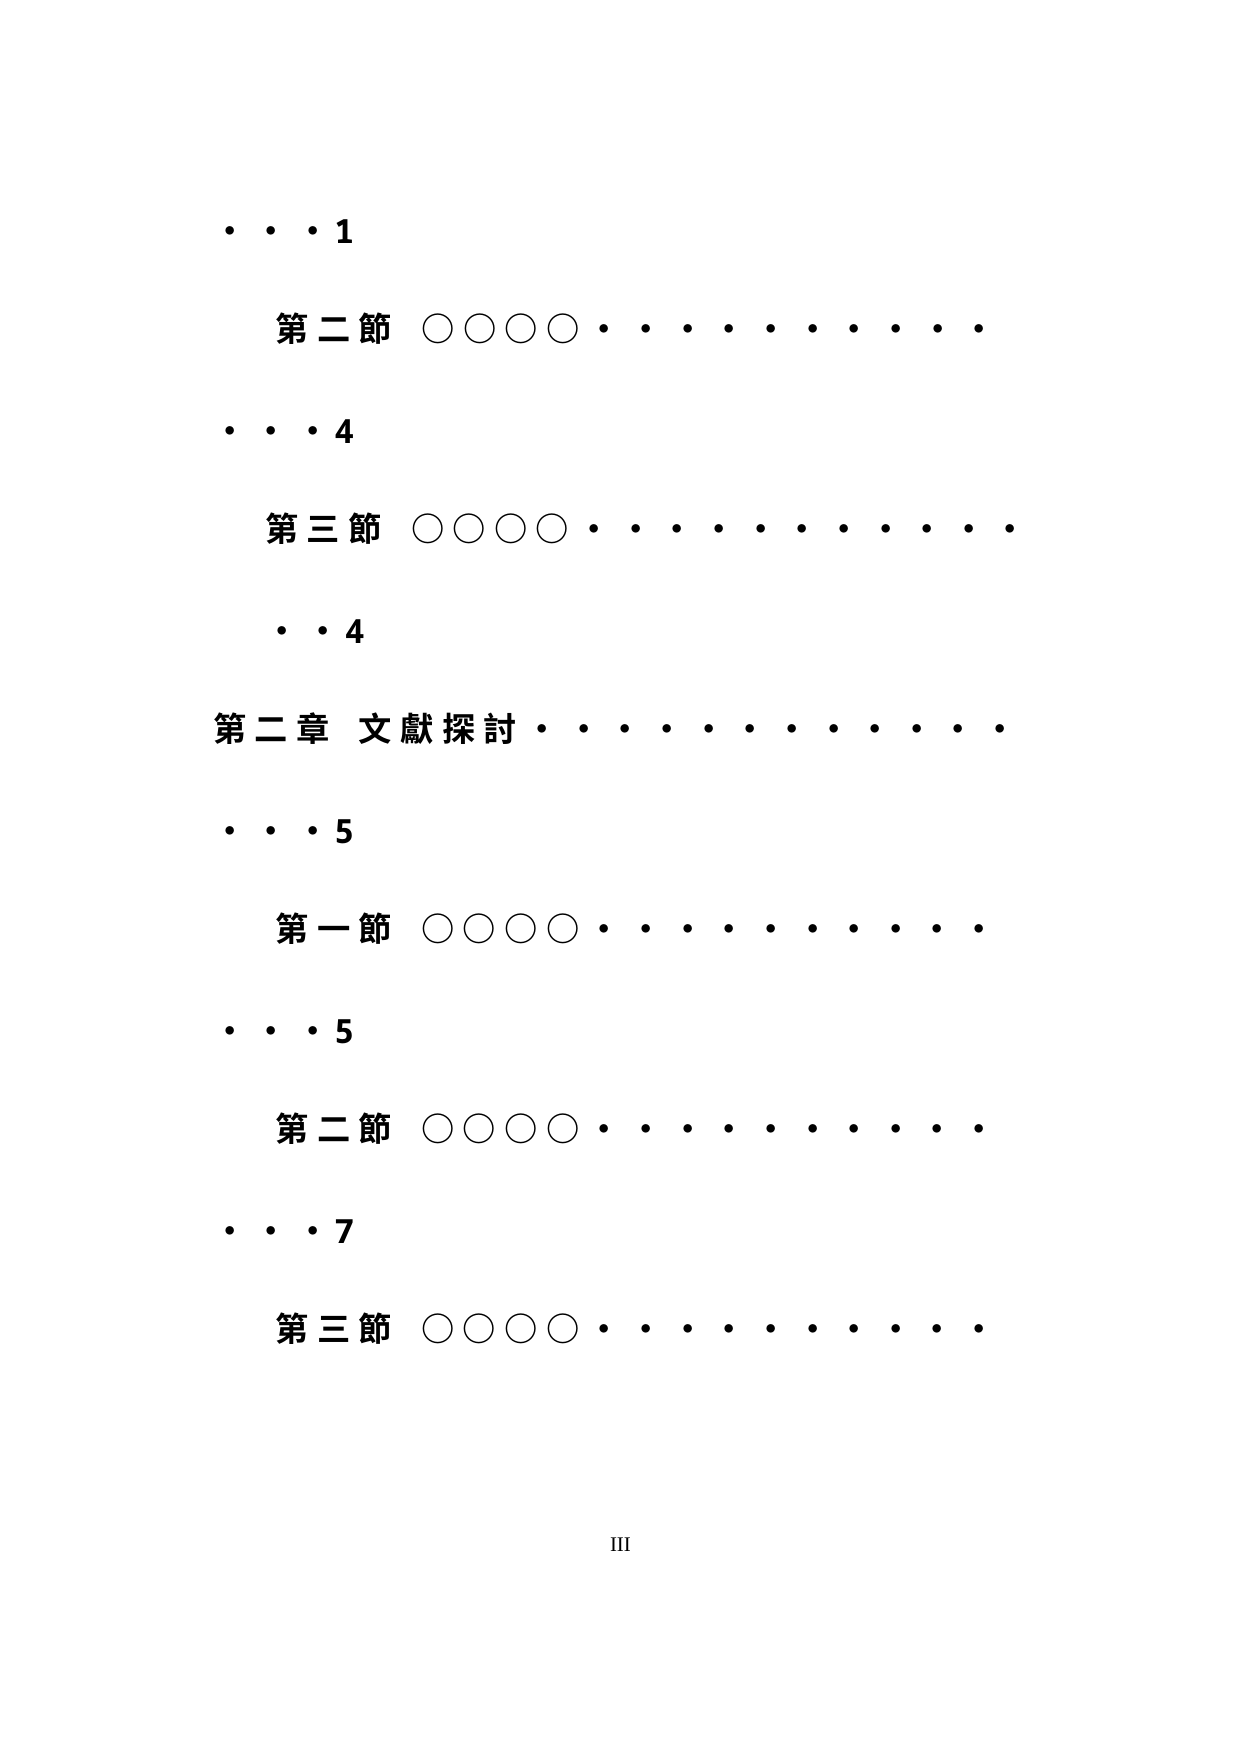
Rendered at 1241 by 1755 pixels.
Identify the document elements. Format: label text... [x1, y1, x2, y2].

text 第一節 ○○○○‧‧‧‧‧‧‧‧‧‧‧‧‧5 [209, 885, 1032, 1073]
text 第三節 ○○○○‧‧‧‧‧‧‧‧‧‧‧‧‧4 [259, 485, 1032, 673]
text 第二節 ○○○○‧‧‧‧‧‧‧‧‧‧‧‧‧7 [209, 1085, 1032, 1273]
text 第二節 ○○○○‧‧‧‧‧‧‧‧‧‧‧‧‧4 [209, 285, 1032, 473]
text 第二章 文獻探討‧‧‧‧‧‧‧‧‧‧‧‧‧‧‧5 [209, 685, 1032, 873]
text 第三節 ○○○○‧‧‧‧‧‧‧‧‧‧ [209, 1285, 1032, 1348]
text ‧‧‧1 [209, 148, 1032, 273]
